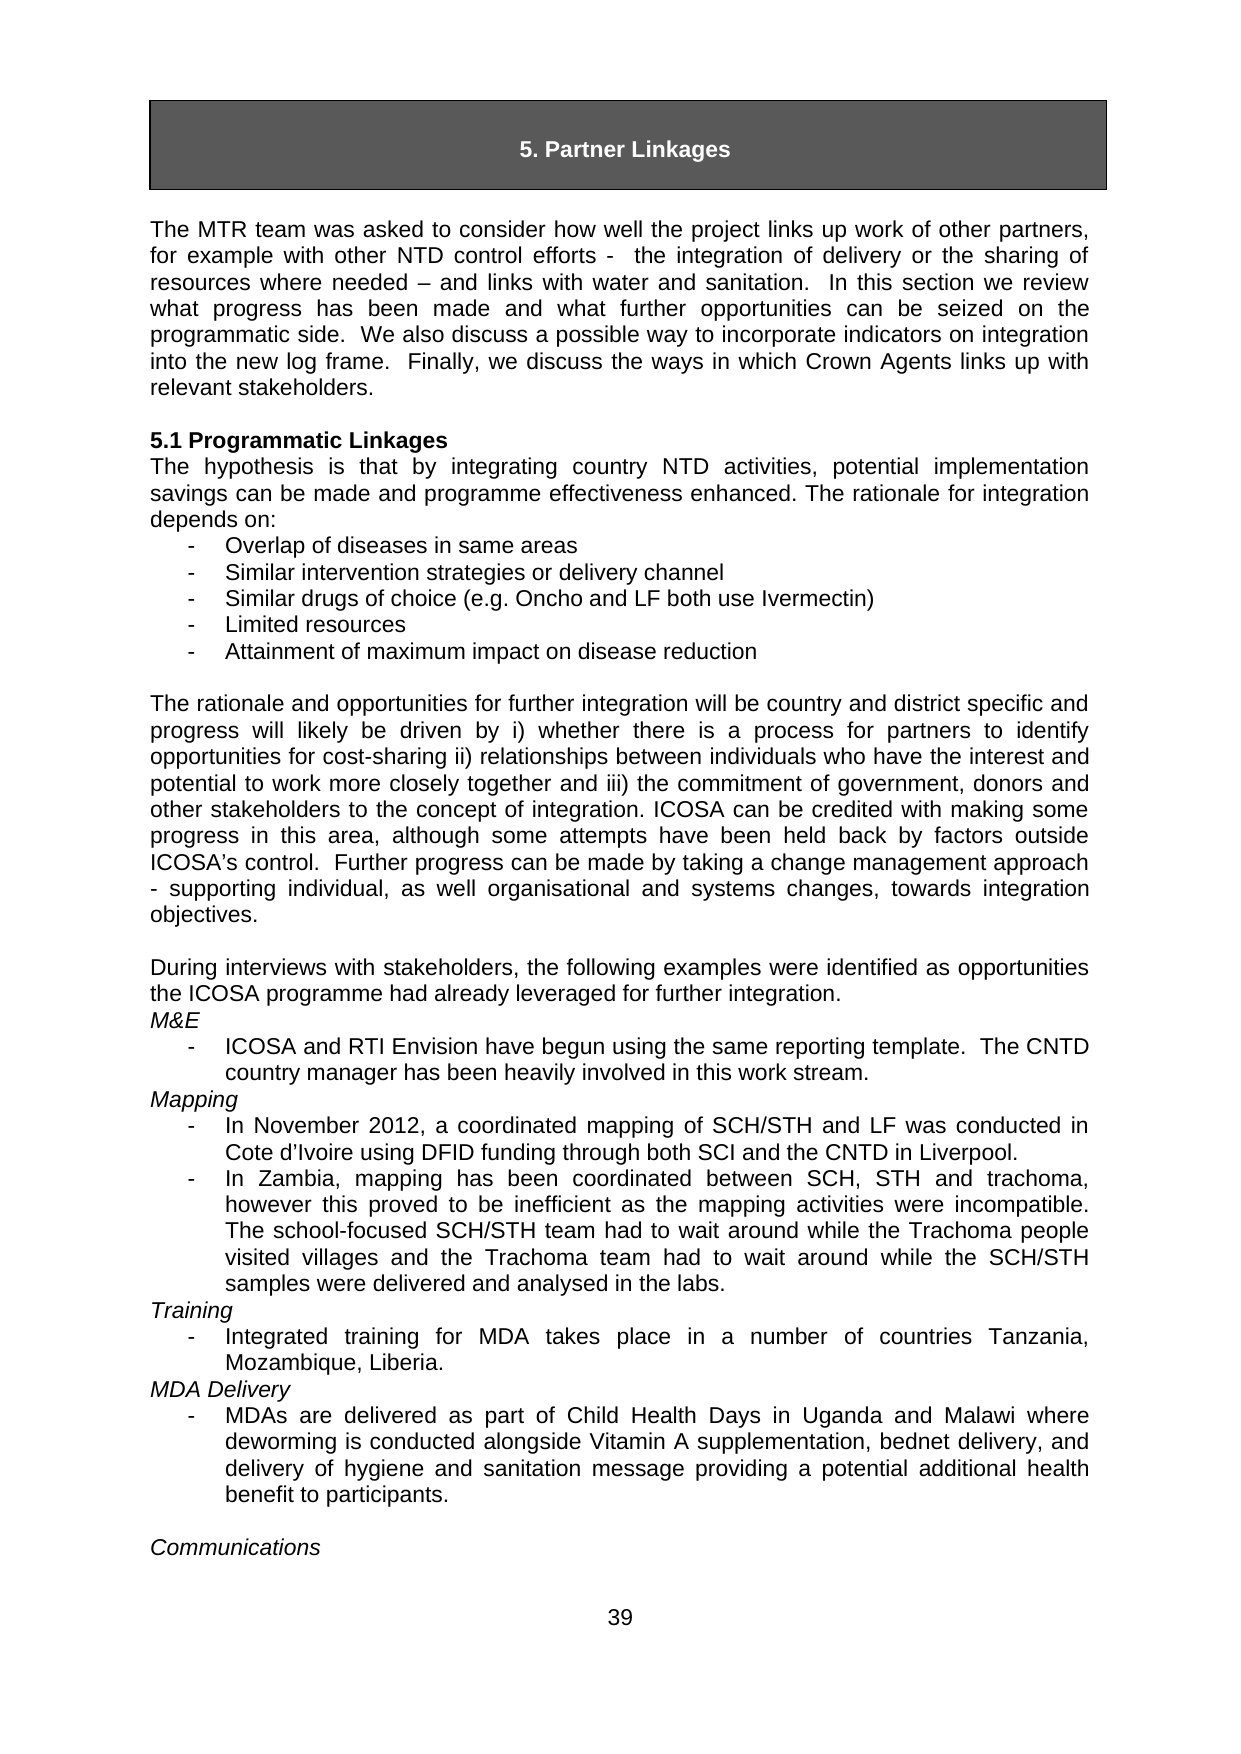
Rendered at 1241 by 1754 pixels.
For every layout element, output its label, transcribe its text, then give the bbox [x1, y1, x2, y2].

text The hypothesis is that by integrating country NTD activities, potential implementation savings can be made and programme effectiveness enhanced. The rationale for integration depends on: [150, 453, 1090, 532]
text Communications [150, 1534, 1090, 1560]
list MDAs are delivered as part of Child Health Days in Uganda and Malawi where deworming is conducted alongside Vitamin A supplementation, bednet delivery, and delivery of hygiene and sanitation message providing a potential additional health benefit to participants. [187, 1402, 1090, 1507]
list Similar intervention strategies or delivery channel [187, 559, 1090, 585]
text The rationale and opportunities for further integration will be country and district specific and progress will likely be driven by i) whether there is a process for partners to identify opportunities for cost-sharing ii) relationships between individuals who have the interest and potential to work more closely together and iii) the commitment of government, donors and other stakeholders to the concept of integration. ICOSA can be credited with making some progress in this area, although some attempts have been held back by factors outside ICOSA’s control. Further progress can be made by taking a change management approach - supporting individual, as well organisational and systems changes, towards integration objectives. [150, 690, 1090, 928]
list In November 2012, a coordinated mapping of SCH/STH and LF was conducted in Cote d’Ivoire using DFID funding through both SCI and the CNTD in Liverpool. [187, 1112, 1090, 1165]
text Mapping [150, 1086, 1090, 1112]
list ICOSA and RTI Envision have begun using the same reporting template. The CNTD country manager has been heavily involved in this work stream. [187, 1033, 1090, 1086]
list Overlap of diseases in same areas [187, 532, 1090, 559]
text During interviews with stakeholders, the following examples were identified as opportunities the ICOSA programme had already leveraged for further integration. [150, 954, 1090, 1007]
list The MTR team was asked to consider how well the project links up work of other partners, for example with other NTD control efforts - the integration of delivery or the sharing of resources where needed – and links with water and sanitation. In this section we review what progress has been made and what further opportunities can be seized on the programmatic side. We also discuss a possible way to incorporate indicators on integration into the new log frame. Finally, we discuss the ways in which Crown Agents links up with relevant stakeholders. [150, 216, 1090, 401]
text MDA Delivery [150, 1376, 1090, 1402]
list Attainment of maximum impact on disease reduction [187, 638, 1090, 664]
list Limited resources [187, 611, 1090, 638]
text Training [150, 1297, 1090, 1323]
list Integrated training for MDA takes place in a number of countries Tanzania, Mozambique, Liberia. [187, 1323, 1090, 1376]
subtitle 5.1 Programmatic Linkages [150, 427, 1090, 453]
table_header 5. Partner Linkages [151, 101, 1106, 189]
text M&E [150, 1007, 1090, 1033]
list In Zambia, mapping has been coordinated between SCH, STH and trachoma, however this proved to be inefficient as the mapping activities were incompatible. The school-focused SCH/STH team had to wait around while the Trachoma people visited villages and the Trachoma team had to wait around while the SCH/STH samples were delivered and analysed in the labs. [187, 1165, 1090, 1297]
list Similar drugs of choice (e.g. Oncho and LF both use Ivermectin) [187, 585, 1090, 611]
